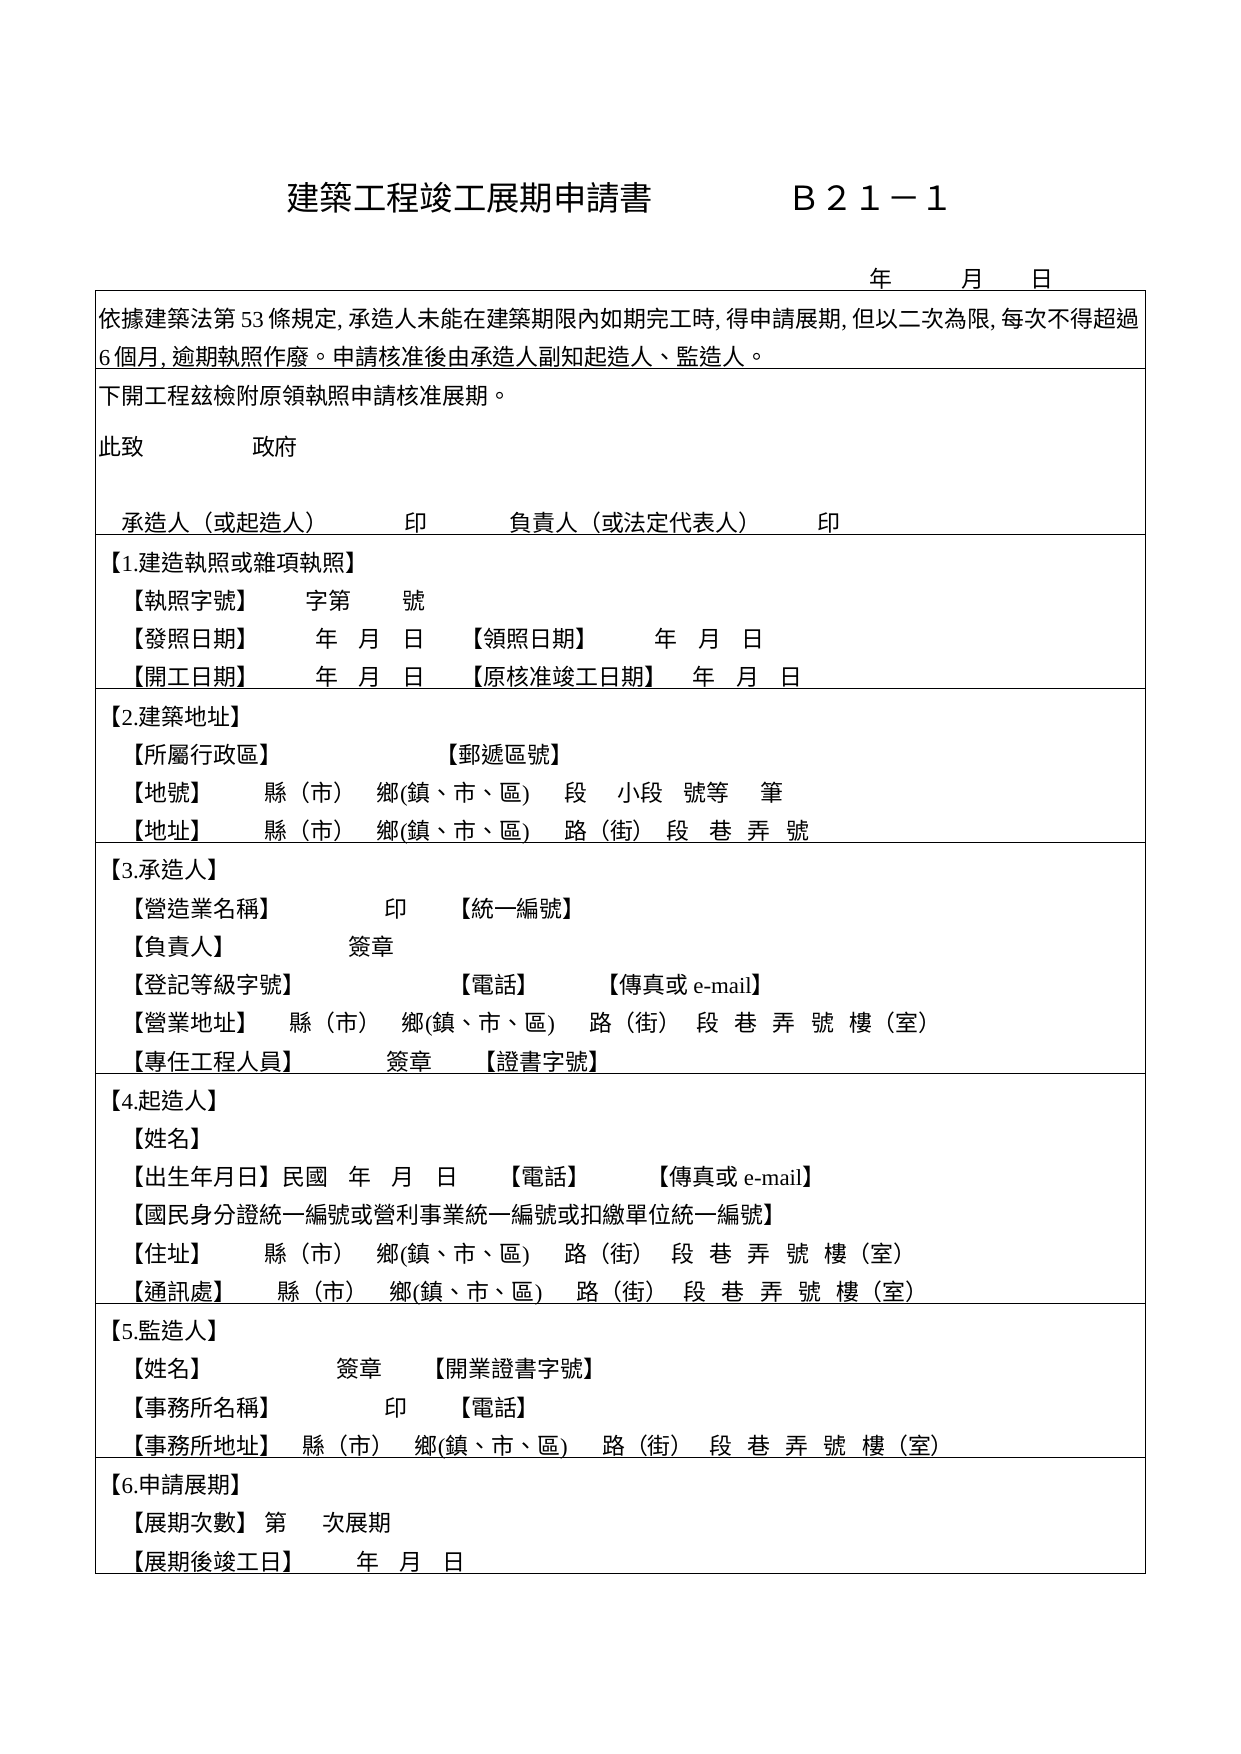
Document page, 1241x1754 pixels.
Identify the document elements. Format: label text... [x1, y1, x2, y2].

table_cell 【2.建築地址】 【所屬行政區】 【郵遞區號】 【地號】 縣（市） 鄉(鎮、市、區) 段 小段 號等 筆 【地址】 縣（市） 鄉(鎮、市、區) 路（街） 段 巷 弄 號 [96, 689, 1145, 842]
table_cell 【5.監造人】 【姓名】 簽章 【開業證書字號】 【事務所名稱】 印 【電話】 【事務所地址】 縣（市） 鄉(鎮、市、區) 路（街） 段 巷 弄 號 樓（室） [96, 1304, 1145, 1457]
table_cell 下開工程玆檢附原領執照申請核准展期。 此致 政府 承造人（或起造人） 印 負責人（或法定代表人） 印 [96, 369, 1145, 534]
table_cell 【4.起造人】 【姓名】 【出生年月日】民國 年 月 日 【電話】 【傳真或e-mail】 【國民身分證統一編號或營利事業統一編號或扣繳單位統一編號】 【住址】 縣（市） 鄉(鎮、市、區) 路（街） 段 巷 弄 號 樓（室） 【通訊處】 縣（市） 鄉(鎮、市、區) 路（街） 段 巷 弄 號 樓（室） [96, 1074, 1145, 1303]
text 建築工程竣工展期申請書 Ｂ２１－１ [187, 151, 1053, 227]
table_cell 【6.申請展期】 【展期次數】 第 次展期 【展期後竣工日】 年 月 日 [96, 1458, 1145, 1573]
text 年 月 日 [187, 252, 1053, 290]
table_cell 【3.承造人】 【營造業名稱】 印 【統一編號】 【負責人】 簽章 【登記等級字號】 【電話】 【傳真或e-mail】 【營業地址】 縣（市） 鄉(鎮、市、區) 路（街） 段 巷 弄 號 樓（室） 【專任工程人員】 簽章 【證書字號】 [96, 843, 1145, 1073]
table_cell 【1.建造執照或雜項執照】 【執照字號】 字第 號 【發照日期】 年 月 日 【領照日期】 年 月 日 【開工日期】 年 月 日 【原核准竣工日期】 年 月 日 [96, 535, 1145, 688]
table_header 依據建築法第53條規定, 承造人未能在建築期限內如期完工時, 得申請展期, 但以二次為限, 每次不得超過6個月, 逾期執照作廢。申請核准後由承造人副知起造人、監造人。 [96, 291, 1145, 368]
